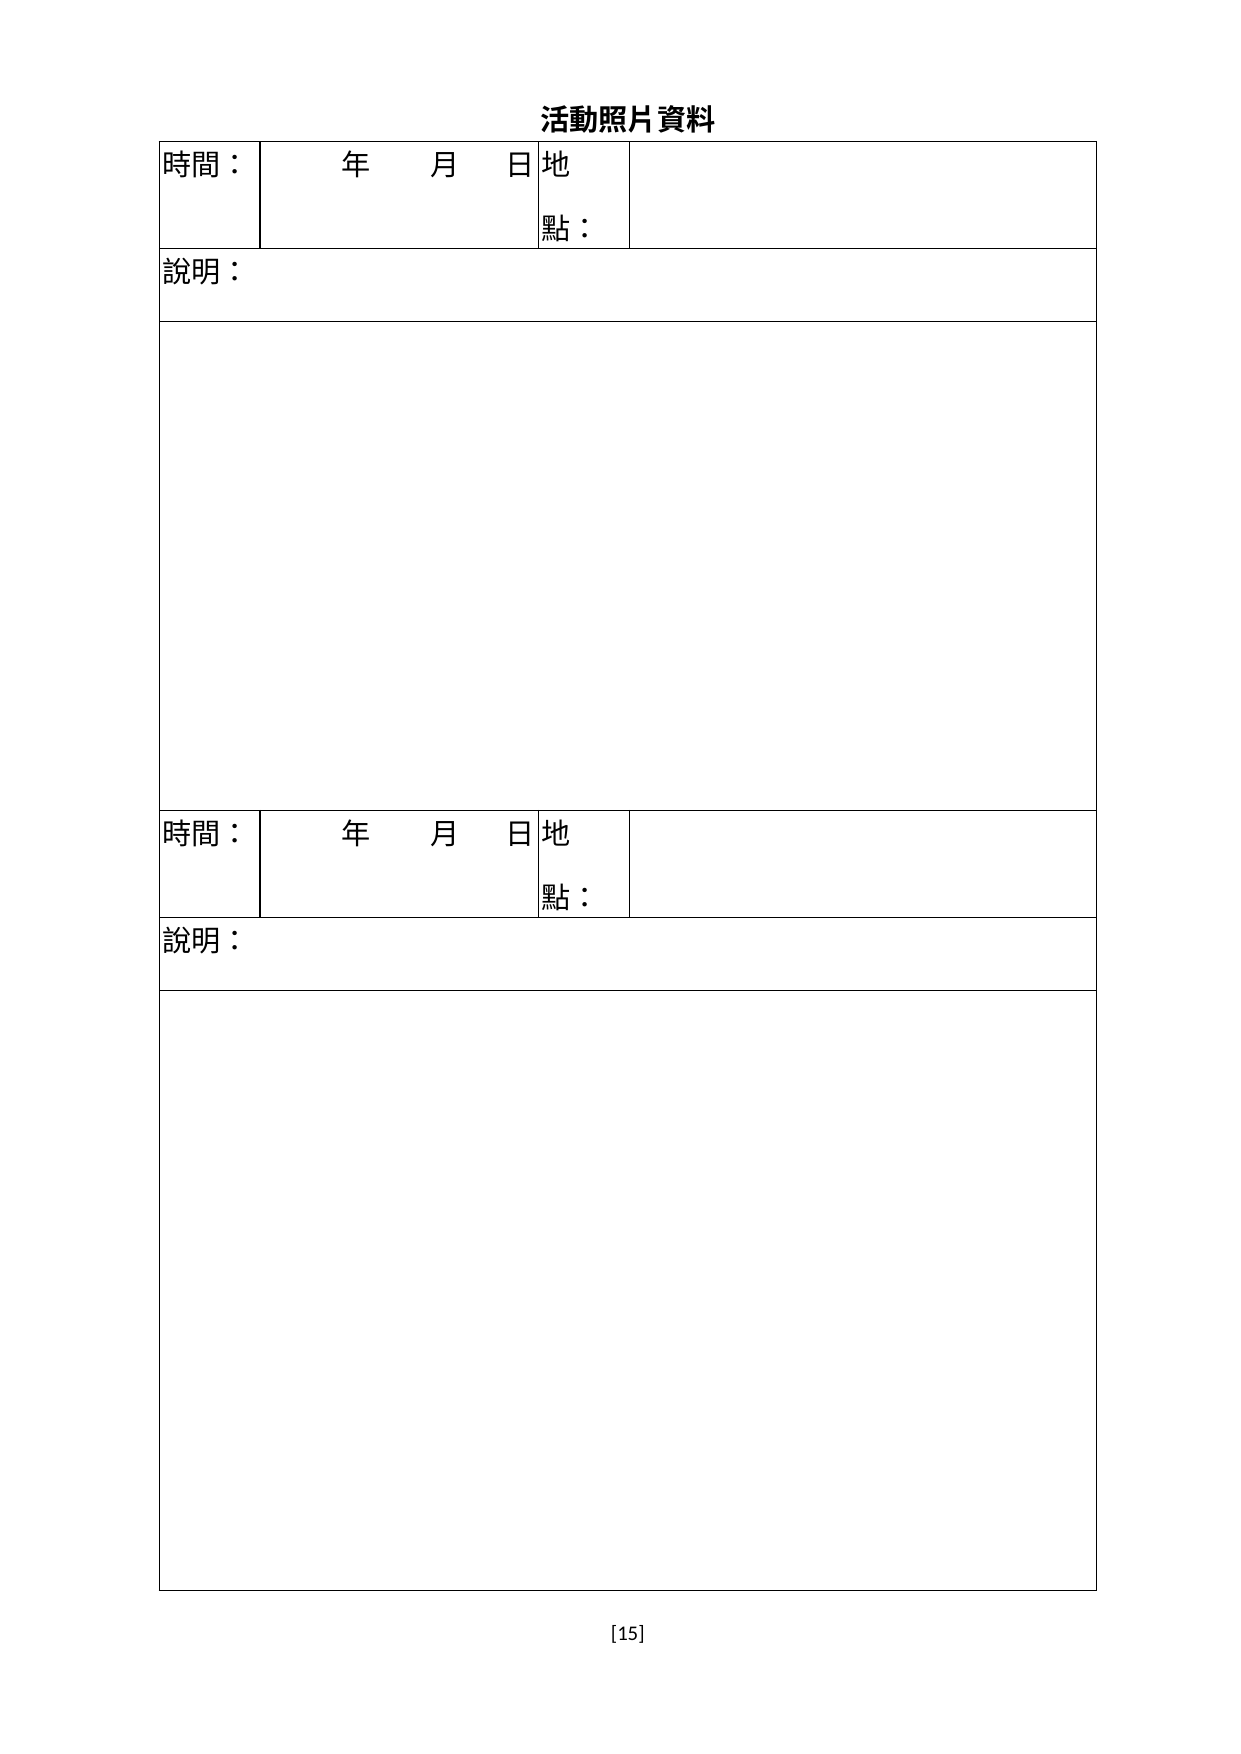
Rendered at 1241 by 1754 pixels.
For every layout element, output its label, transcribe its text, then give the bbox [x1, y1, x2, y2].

table_cell [160, 991, 1096, 1590]
table_cell 說明： [160, 918, 1096, 989]
table_header 地點： [539, 142, 629, 247]
table_cell 地點： [539, 811, 629, 917]
table_cell 時間： [160, 811, 259, 917]
table_cell 年 月 日 [261, 811, 538, 917]
table_cell [630, 811, 1096, 917]
text 活動照片資料 [133, 89, 1122, 141]
table_header 時間： [160, 142, 259, 247]
table_header 年 月 日 [261, 142, 538, 247]
table_cell 說明： [160, 249, 1096, 321]
table_cell [160, 322, 1096, 810]
table_header [630, 142, 1096, 247]
